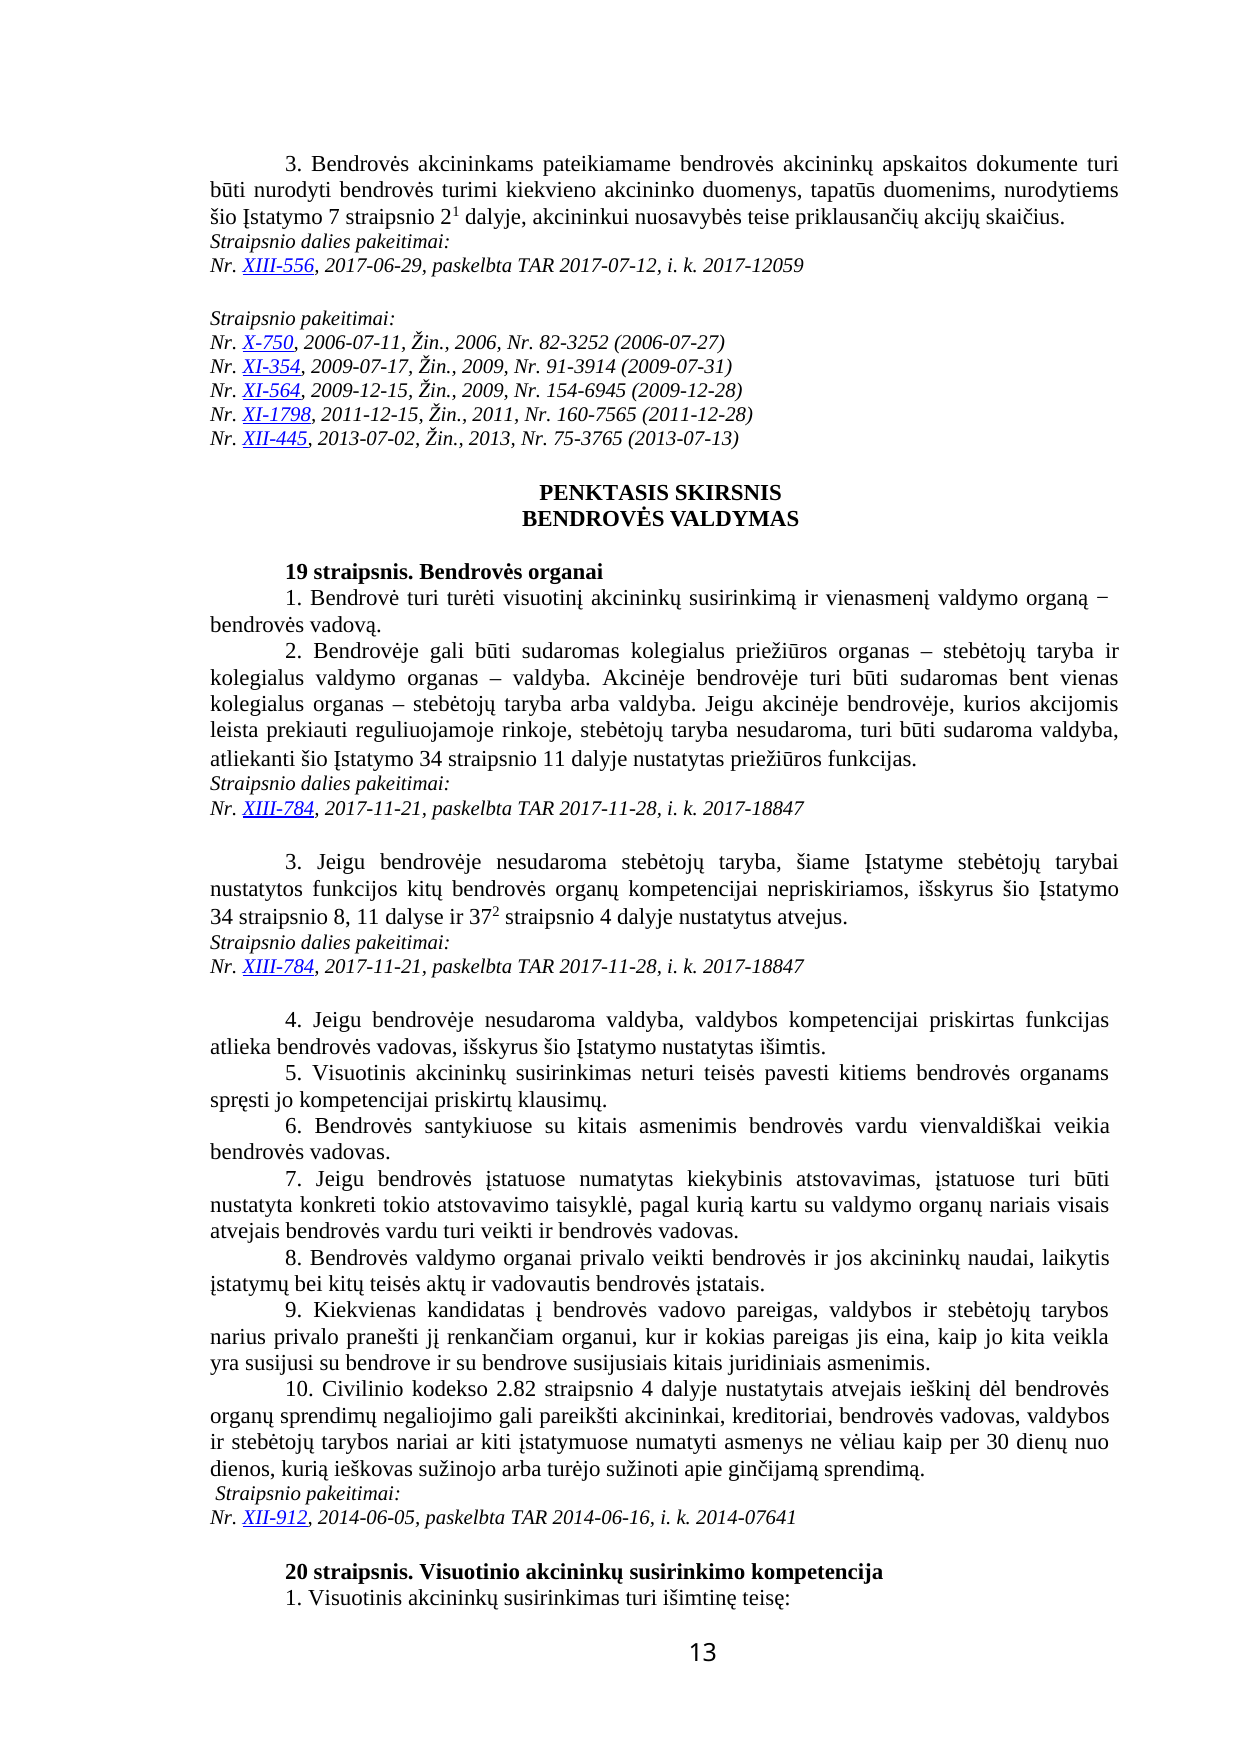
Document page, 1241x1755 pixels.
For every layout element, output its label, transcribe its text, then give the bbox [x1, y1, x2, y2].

text 1. Visuotinis akcininkų susirinkimas turi išimtinę teisę: [210, 1584, 1120, 1611]
text 9. Kiekvienas kandidatas į bendrovės vadovo pareigas, valdybos ir stebėtojų tarybos narius privalo pranešti jį renkančiam organui, kur ir kokias pareigas jis eina, kaip jo kita veikla yra susijusi su bendrove ir su bendrove susijusiais kitais juridiniais asmenimis. [210, 1296, 1111, 1376]
text 10. Civilinio kodekso 2.82 straipsnio 4 dalyje nustatytais atvejais ieškinį dėl bendrovės organų sprendimų negaliojimo gali pareikšti akcininkai, kreditoriai, bendrovės vadovas, valdybos ir stebėtojų tarybos nariai ar kiti įstatymuose numatyti asmenys ne vėliau kaip per 30 dienų nuo dienos, kurią ieškovas sužinojo arba turėjo sužinoti apie ginčijamą sprendimą. [210, 1376, 1111, 1481]
text Nr. XII-912, 2014-06-05, paskelbta TAR 2014-06-16, i. k. 2014-07641 [210, 1505, 1120, 1529]
text Nr. XIII-556, 2017-06-29, paskelbta TAR 2017-07-12, i. k. 2017-12059 [210, 253, 1120, 277]
text Nr. X-750, 2006-07-11, Žin., 2006, Nr. 82-3252 (2006-07-27) [210, 330, 1111, 354]
text 6. Bendrovės santykiuose su kitais asmenimis bendrovės vardu vienvaldiškai veikia bendrovės vadovas. [210, 1112, 1111, 1165]
text 2. Bendrovėje gali būti sudaromas kolegialus priežiūros organas – stebėtojų taryba ir kolegialus valdymo organas – valdyba. Akcinėje bendrovėje turi būti sudaromas bent vienas kolegialus organas – stebėtojų taryba arba valdyba. Jeigu akcinėje bendrovėje, kurios akcijomis leista prekiauti reguliuojamoje rinkoje, stebėtojų taryba nesudaroma, turi būti sudaroma valdyba, atliekanti šio Įstatymo 34 straipsnio 11 dalyje nustatytas priežiūros funkcijas. [210, 637, 1120, 771]
text 5. Visuotinis akcininkų susirinkimas neturi teisės pavesti kitiems bendrovės organams spręsti jo kompetencijai priskirtų klausimų. [210, 1059, 1111, 1112]
text Nr. XI-564, 2009-12-15, Žin., 2009, Nr. 154-6945 (2009-12-28) [210, 378, 1120, 402]
text Nr. XIII-784, 2017-11-21, paskelbta TAR 2017-11-28, i. k. 2017-18847 [210, 795, 1120, 819]
text Straipsnio pakeitimai: [210, 1481, 1111, 1505]
text Straipsnio dalies pakeitimai: [210, 229, 1120, 253]
text BENDROVĖS VALDYMAS [210, 505, 1111, 532]
text Straipsnio pakeitimai: [210, 306, 1111, 330]
text Straipsnio dalies pakeitimai: [210, 930, 1120, 954]
text Nr. XI-354, 2009-07-17, Žin., 2009, Nr. 91-3914 (2009-07-31) [210, 354, 1120, 378]
text Nr. XII-445, 2013-07-02, Žin., 2013, Nr. 75-3765 (2013-07-13) [210, 426, 1120, 450]
text Straipsnio dalies pakeitimai: [210, 771, 1120, 795]
text 3. Jeigu bendrovėje nesudaroma stebėtojų taryba, šiame Įstatyme stebėtojų tarybai nustatytos funkcijos kitų bendrovės organų kompetencijai nepriskiriamos, išskyrus šio Įstatymo 34 straipsnio 8, 11 dalyse ir 372 straipsnio 4 dalyje nustatytus atvejus. [210, 848, 1120, 930]
text Nr. XI-1798, 2011-12-15, Žin., 2011, Nr. 160-7565 (2011-12-28) [210, 402, 1120, 426]
text 8. Bendrovės valdymo organai privalo veikti bendrovės ir jos akcininkų naudai, laikytis įstatymų bei kitų teisės aktų ir vadovautis bendrovės įstatais. [210, 1244, 1111, 1296]
text 4. Jeigu bendrovėje nesudaroma valdyba, valdybos kompetencijai priskirtas funkcijas atlieka bendrovės vadovas, išskyrus šio Įstatymo nustatytas išimtis. [210, 1007, 1111, 1059]
text 19 straipsnis. Bendrovės organai [210, 558, 1111, 584]
text 20 straipsnis. Visuotinio akcininkų susirinkimo kompetencija [210, 1558, 1111, 1584]
subtitle PENKtasis skirsnis [210, 479, 1111, 505]
text 1. Bendrovė turi turėti visuotinį akcininkų susirinkimą ir vienasmenį valdymo organą − bendrovės vadovą. [210, 584, 1111, 637]
text Nr. XIII-784, 2017-11-21, paskelbta TAR 2017-11-28, i. k. 2017-18847 [210, 954, 1120, 978]
text 3. Bendrovės akcininkams pateikiamame bendrovės akcininkų apskaitos dokumente turi būti nurodyti bendrovės turimi kiekvieno akcininko duomenys, tapatūs duomenims, nurodytiems šio Įstatymo 7 straipsnio 21 dalyje, akcininkui nuosavybės teise priklausančių akcijų skaičius. [210, 150, 1120, 229]
text 7. Jeigu bendrovės įstatuose numatytas kiekybinis atstovavimas, įstatuose turi būti nustatyta konkreti tokio atstovavimo taisyklė, pagal kurią kartu su valdymo organų nariais visais atvejais bendrovės vardu turi veikti ir bendrovės vadovas. [210, 1165, 1111, 1244]
